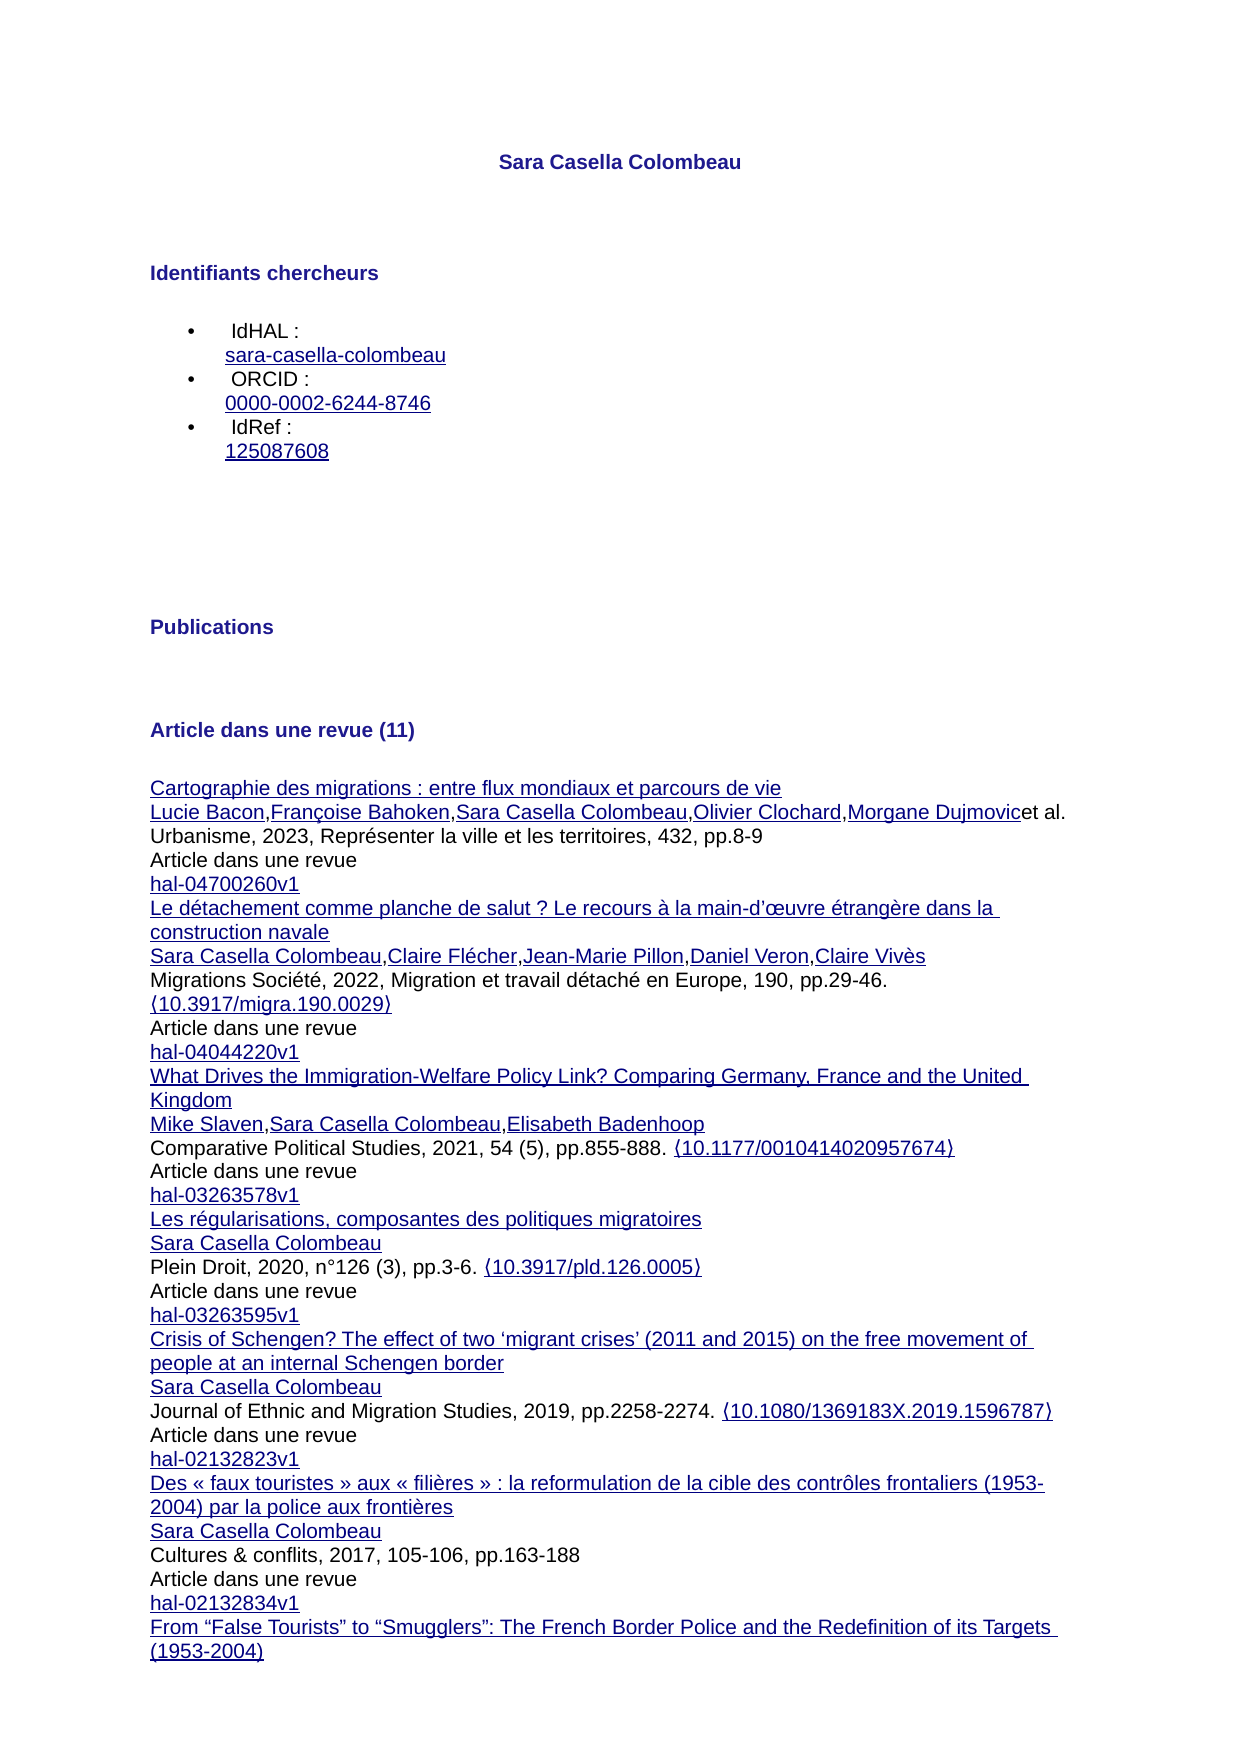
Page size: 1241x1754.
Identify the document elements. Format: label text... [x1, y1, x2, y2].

list IdHAL : [187, 319, 1090, 343]
table_header Cartographie des migrations : entre flux mondiaux et parcours de vie Lucie Bacon,Françoise Bahoken,Sara Casella Colombeau,Olivier Clochard,Morgane Dujmovicet al. Urbanisme, 2023, Représenter la ville et les territoires, 432, pp.8-9 Article dans une revue hal-04700260v1 [150, 776, 1090, 896]
table_cell Crisis of Schengen? The effect of two ‘migrant crises’ (2011 and 2015) on the free movement of people at an internal Schengen border Sara Casella Colombeau Journal of Ethnic and Migration Studies, 2019, pp.2258-2274. ⟨10.1080/1369183X.2019.1596787⟩ Article dans une revue hal-02132823v1 [150, 1327, 1090, 1471]
list ORCID : [187, 367, 1090, 391]
table_cell Les régularisations, composantes des politiques migratoires Sara Casella Colombeau Plein Droit, 2020, n°126 (3), pp.3-6. ⟨10.3917/pld.126.0005⟩ Article dans une revue hal-03263595v1 [150, 1207, 1090, 1327]
list IdRef : [187, 414, 1090, 438]
table_cell Des « faux touristes » aux « filières » : la reformulation de la cible des contrôles frontaliers (1953-2004) par la police aux frontières Sara Casella Colombeau Cultures & conflits, 2017, 105-106, pp.163-188 Article dans une revue hal-02132834v1 [150, 1471, 1090, 1614]
subtitle Article dans une revue (11) [150, 718, 1090, 742]
table_cell What Drives the Immigration-Welfare Policy Link? Comparing Germany, France and the United Kingdom Mike Slaven,Sara Casella Colombeau,Elisabeth Badenhoop Comparative Political Studies, 2021, 54 (5), pp.855-888. ⟨10.1177/0010414020957674⟩ Article dans une revue hal-03263578v1 [150, 1064, 1090, 1207]
subtitle Publications [150, 614, 1090, 638]
subtitle Sara Casella Colombeau [150, 150, 1090, 174]
subtitle Identifiants chercheurs [150, 260, 1090, 284]
table_cell From “False Tourists” to “Smugglers”: The French Border Police and the Redefinition of its Targets (1953-2004) [150, 1615, 1090, 1662]
list sara-casella-colombeau [187, 343, 1090, 367]
list 0000-0002-6244-8746 [187, 391, 1090, 414]
table_cell Le détachement comme planche de salut ? Le recours à la main-d’œuvre étrangère dans la construction navale Sara Casella Colombeau,Claire Flécher,Jean-Marie Pillon,Daniel Veron,Claire Vivès Migrations Société, 2022, Migration et travail détaché en Europe, 190, pp.29-46. ⟨10.3917/migra.190.0029⟩ Article dans une revue hal-04044220v1 [150, 896, 1090, 1063]
list 125087608 [187, 438, 1090, 462]
